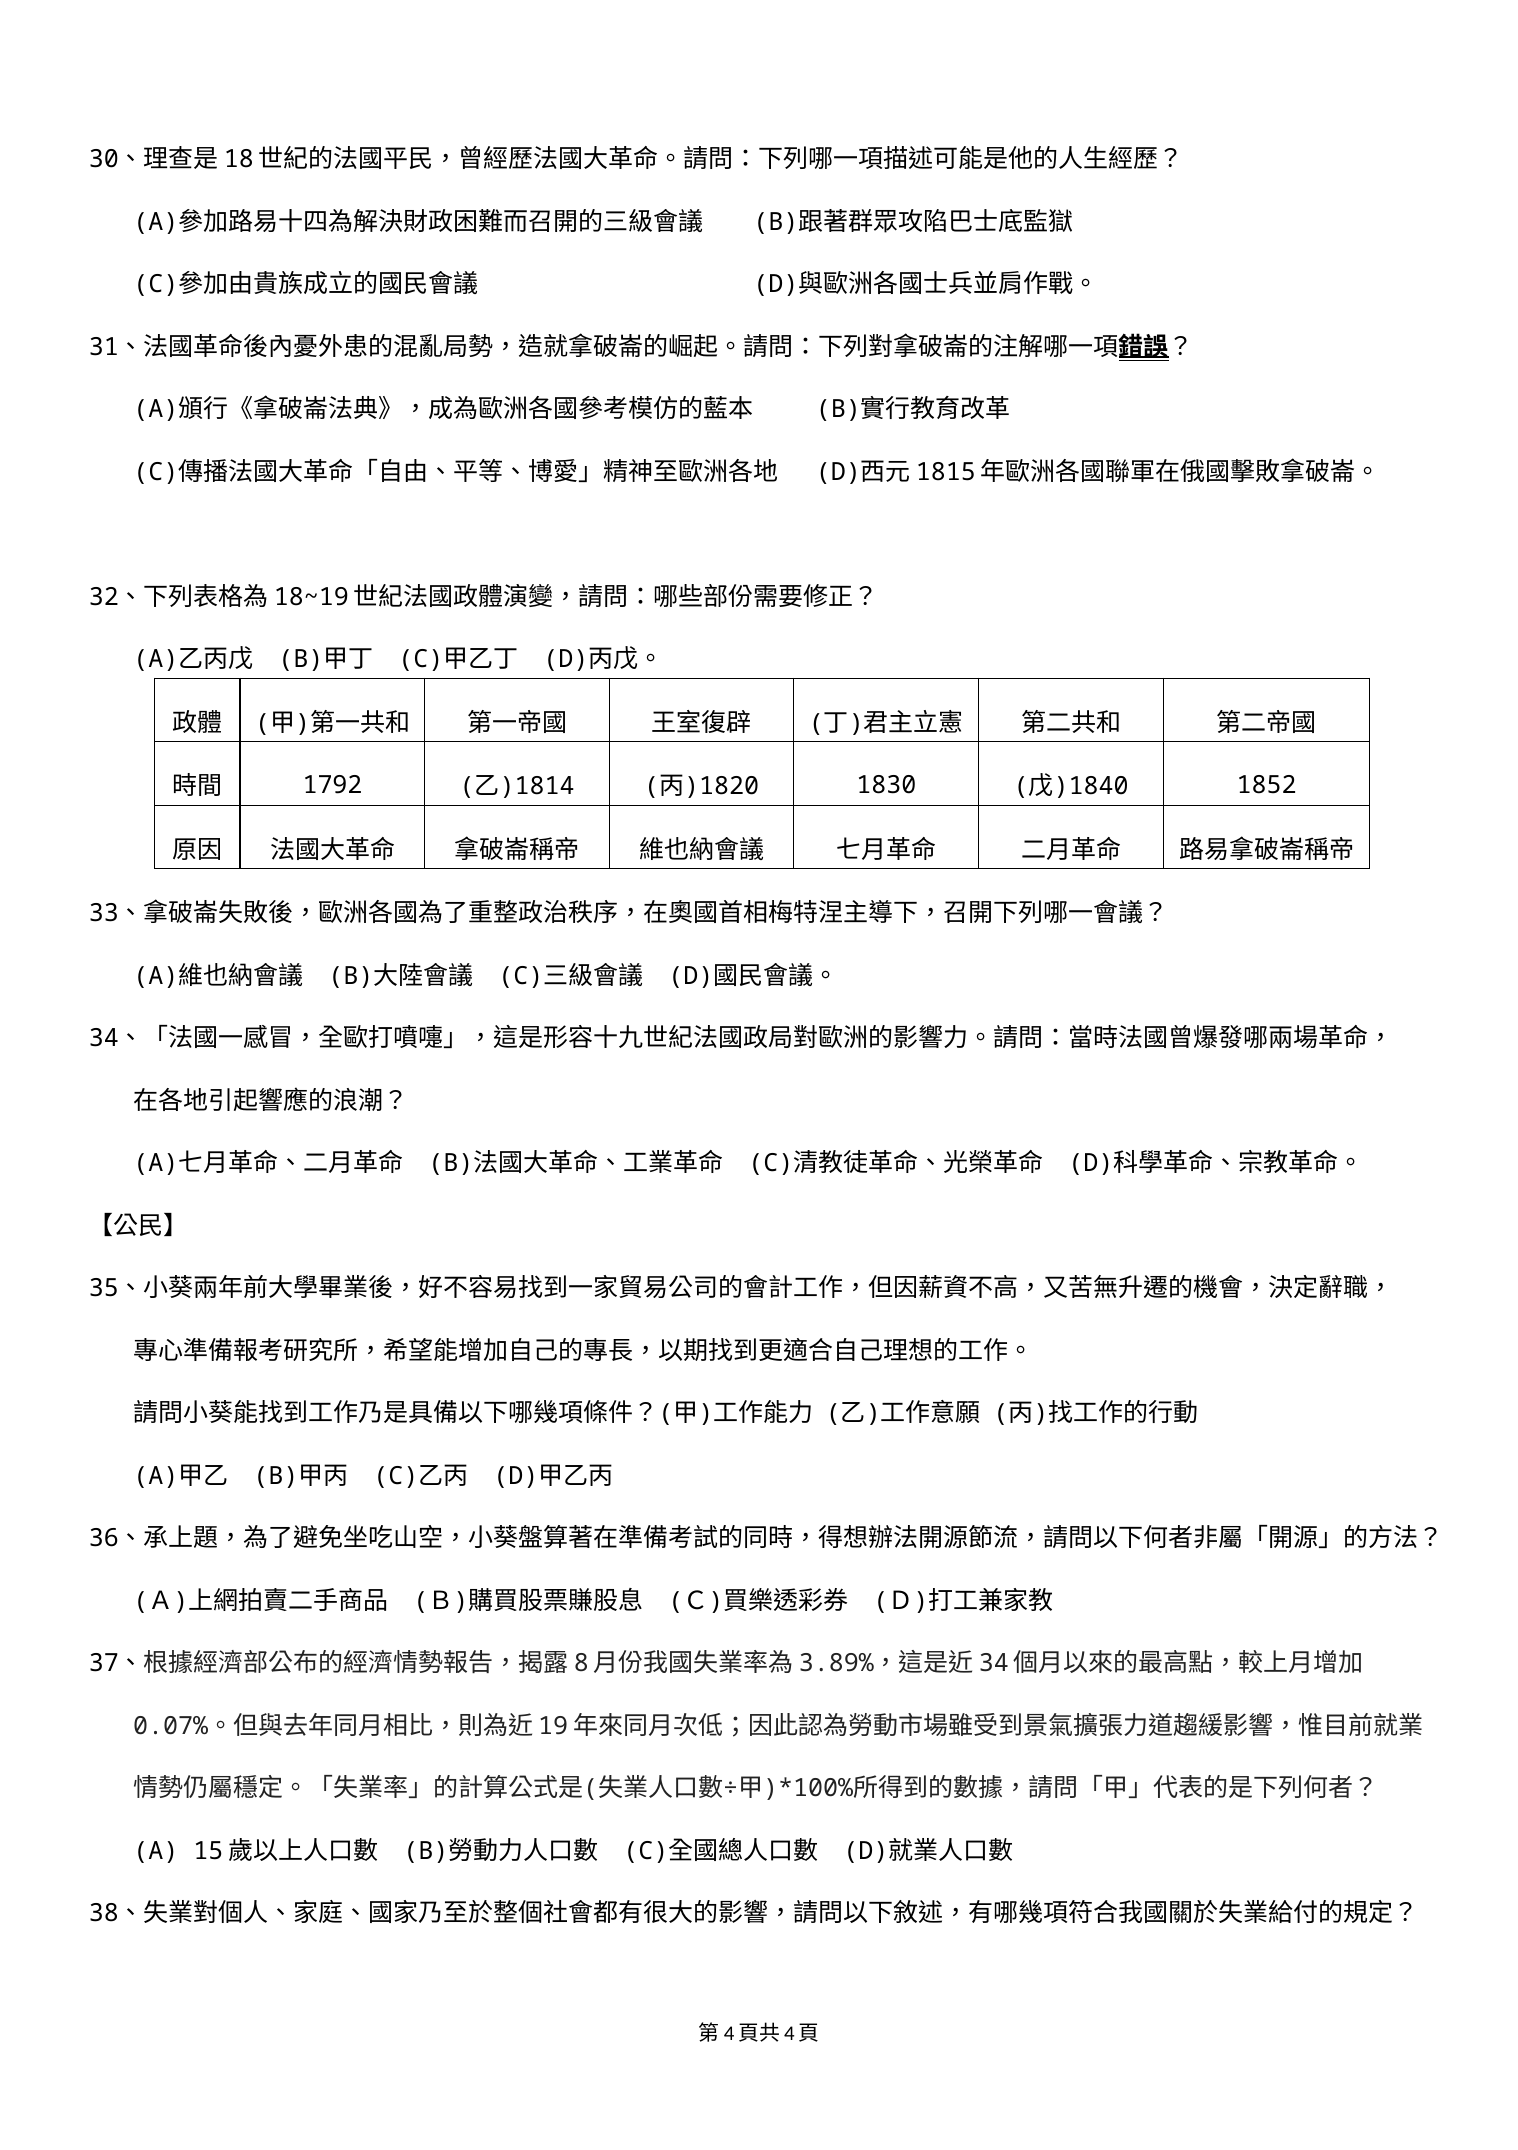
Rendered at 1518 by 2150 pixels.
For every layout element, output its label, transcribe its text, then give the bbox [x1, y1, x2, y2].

text 32、下列表格為18~19世紀法國政體演變，請問：哪些部份需要修正？ [89, 552, 1429, 615]
table_cell 七月革命 [794, 806, 978, 868]
table_header 政體 [155, 679, 239, 741]
table_cell (丙)1820 [610, 742, 793, 804]
table_cell 1792 [241, 742, 424, 804]
text (A)七月革命、二月革命 (B)法國大革命、工業革命 (C)清教徒革命、光榮革命 (D)科學革命、宗教革命。 [133, 1119, 1429, 1182]
text (A)參加路易十四為解決財政困難而召開的三級會議 (B)跟著群眾攻陷巴士底監獄 [133, 177, 1429, 240]
text 34、「法國一感冒，全歐打噴嚏」，這是形容十九世紀法國政局對歐洲的影響力。請問：當時法國曾爆發哪兩場革命，在各地引起響應的浪潮？ [89, 994, 1403, 1119]
table_cell 原因 [155, 806, 239, 868]
table_cell (乙)1814 [425, 742, 609, 804]
table_header 王室復辟 [610, 679, 793, 741]
text 35、小葵兩年前大學畢業後，好不容易找到一家貿易公司的會計工作，但因薪資不高，又苦無升遷的機會，決定辭職，專心準備報考研究所，希望能增加自己的專長，以期找到更適合自己理想的工作。 [89, 1244, 1388, 1369]
text 38、失業對個人、家庭、國家乃至於整個社會都有很大的影響，請問以下敘述，有哪幾項符合我國關於失業給付的規定？ [89, 1869, 1429, 1932]
text (A)甲乙 (B)甲丙 (C)乙丙 (D)甲乙丙 [133, 1432, 1388, 1494]
table_cell 二月革命 [979, 806, 1163, 868]
table_cell 1830 [794, 742, 978, 804]
table_header 第一帝國 [425, 679, 609, 741]
text 【公民】 [89, 1182, 1429, 1244]
table_cell 時間 [155, 742, 239, 804]
table_cell 路易拿破崙稱帝 [1164, 806, 1369, 868]
table_cell 拿破崙稱帝 [425, 806, 609, 868]
text 37、根據經濟部公布的經濟情勢報告，揭露8月份我國失業率為3.89%，這是近34個月以來的最高點，較上月增加0.07%。但與去年同月相比，則為近19年來同月次低；因此認為勞動市場雖受到景氣擴張力道趨緩影響，惟目前就業情勢仍屬穩定。「失業率」的計算公式是(失業人口數÷甲)*100%所得到的數據，請問「甲」代表的是下列何者？ [89, 1619, 1429, 1807]
table_cell (戊)1840 [979, 742, 1163, 804]
text (A)頒行《拿破崙法典》，成為歐洲各國參考模仿的藍本 (B)實行教育改革 [133, 365, 1429, 427]
table_header (甲)第一共和 [241, 679, 424, 741]
text 請問小葵能找到工作乃是具備以下哪幾項條件？(甲)工作能力 (乙)工作意願 (丙)找工作的行動 [133, 1369, 1388, 1432]
text 31、法國革命後內憂外患的混亂局勢，造就拿破崙的崛起。請問：下列對拿破崙的注解哪一項錯誤？ [89, 302, 1429, 365]
table_cell 維也納會議 [610, 806, 793, 868]
text 33、拿破崙失敗後，歐洲各國為了重整政治秩序，在奧國首相梅特涅主導下，召開下列哪一會議？ [89, 869, 1429, 932]
table_cell 1852 [1164, 742, 1369, 804]
text (A)乙丙戊 (B)甲丁 (C)甲乙丁 (D)丙戊。 [133, 615, 1429, 677]
table_header 第二共和 [979, 679, 1163, 741]
text (A) 15歲以上人口數 (B)勞動力人口數 (C)全國總人口數 (D)就業人口數 [133, 1807, 1388, 1869]
text (Ａ)上網拍賣二手商品 (Ｂ)購買股票賺股息 (Ｃ)買樂透彩券 (Ｄ)打工兼家教 [133, 1557, 1388, 1619]
text (C)參加由貴族成立的國民會議 (D)與歐洲各國士兵並肩作戰。 [133, 240, 1429, 302]
text (C)傳播法國大革命「自由、平等、博愛」精神至歐洲各地 (D)西元1815年歐洲各國聯軍在俄國擊敗拿破崙。 [133, 427, 1429, 490]
text 36、承上題，為了避免坐吃山空，小葵盤算著在準備考試的同時，得想辦法開源節流，請問以下何者非屬「開源」的方法？ [89, 1494, 1429, 1557]
table_header (丁)君主立憲 [794, 679, 978, 741]
table_header 第二帝國 [1164, 679, 1369, 741]
text 30、理查是18世紀的法國平民，曾經歷法國大革命。請問：下列哪一項描述可能是他的人生經歷？ [89, 115, 1429, 177]
table_cell 法國大革命 [241, 806, 424, 868]
text (A)維也納會議 (B)大陸會議 (C)三級會議 (D)國民會議。 [133, 932, 1429, 994]
